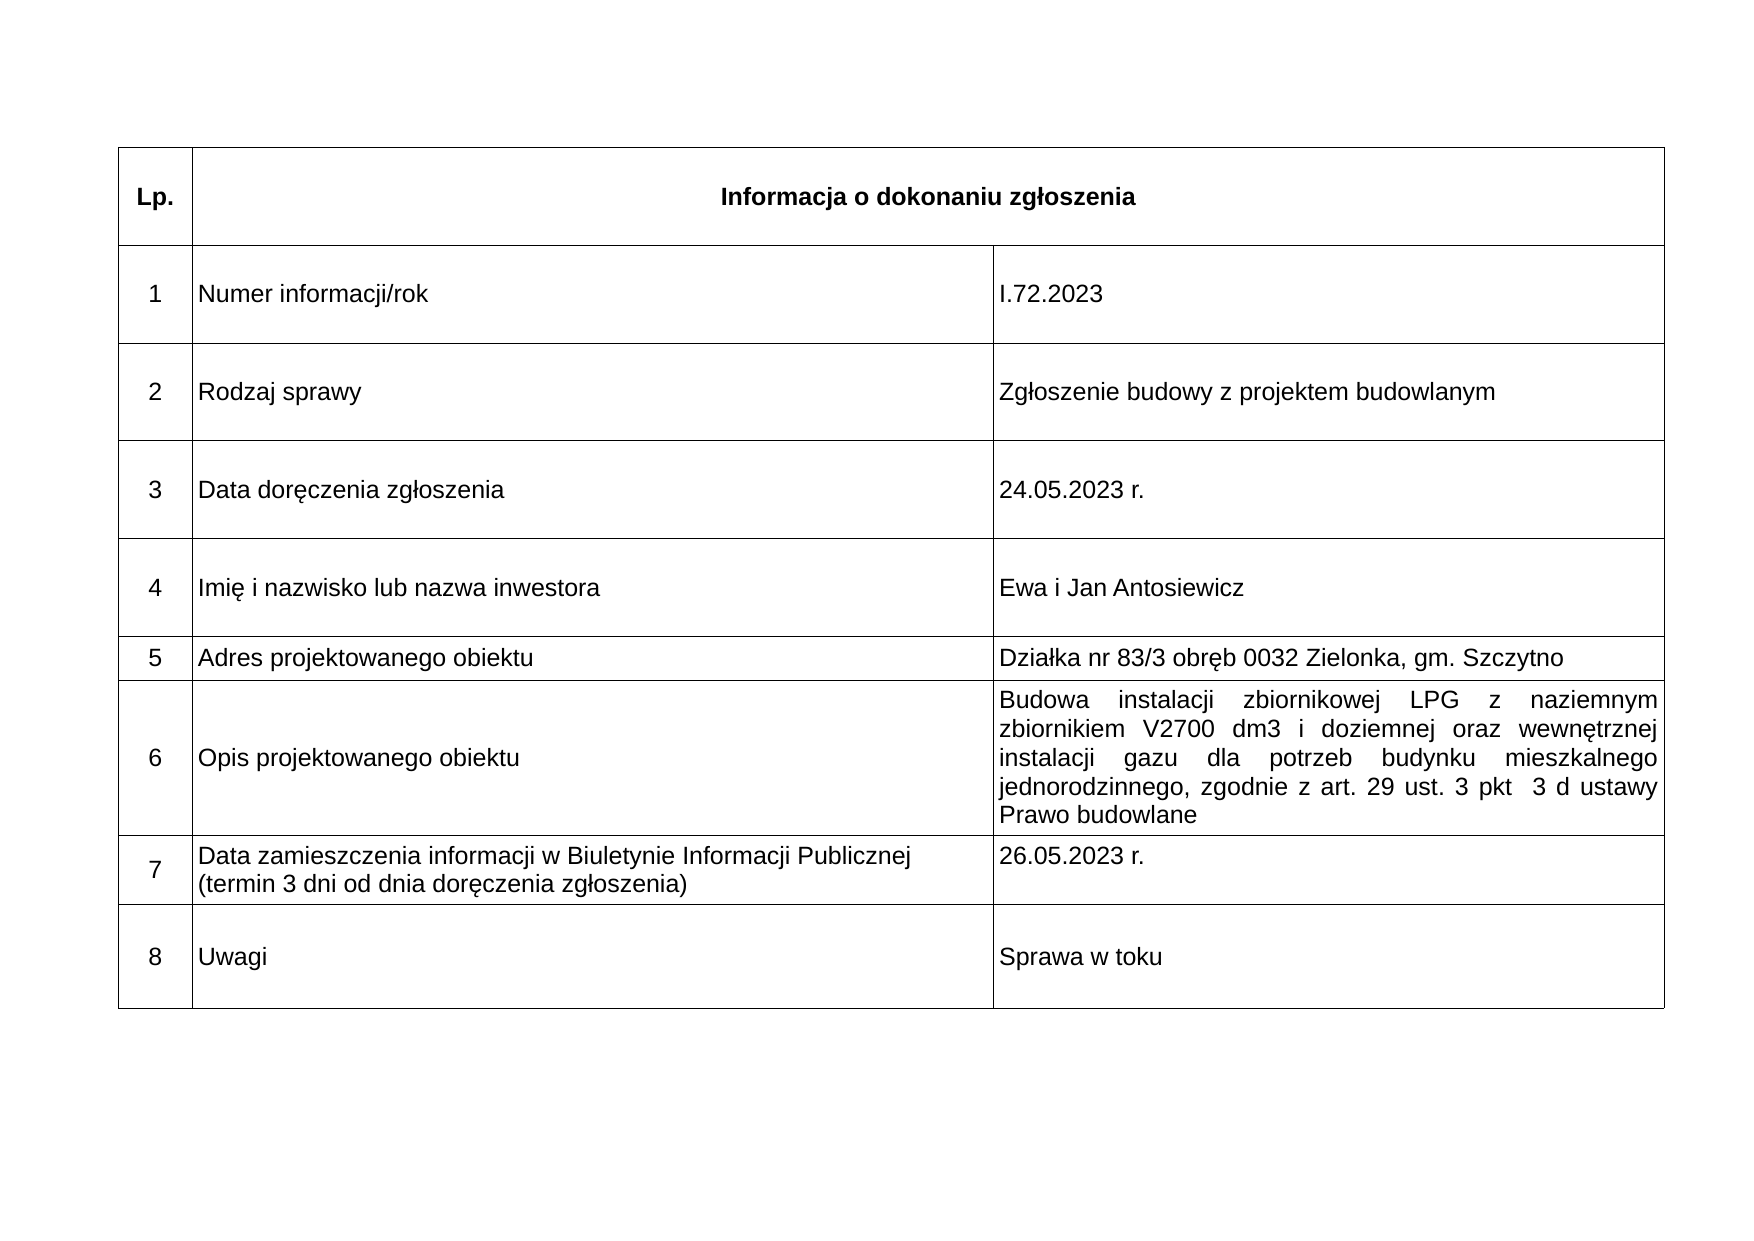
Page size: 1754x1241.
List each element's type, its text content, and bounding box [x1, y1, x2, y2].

table_header Lp. [119, 148, 192, 245]
table_cell 24.05.2023 r. [994, 441, 1664, 538]
table_cell Data doręczenia zgłoszenia [193, 441, 993, 538]
table_cell Uwagi [193, 905, 993, 1008]
table_cell Ewa i Jan Antosiewicz [994, 539, 1664, 636]
table_cell Opis projektowanego obiektu [193, 681, 993, 835]
table_cell Budowa instalacji zbiornikowej LPG z naziemnym zbiornikiem V2700 dm3 i doziemnej oraz wewnętrznej instalacji gazu dla potrzeb budynku mieszkalnego jednorodzinnego, zgodnie z art. 29 ust. 3 pkt 3 d ustawy Prawo budowlane [994, 681, 1664, 835]
table_cell 3 [119, 441, 192, 538]
table_cell 2 [119, 344, 192, 440]
table_cell 1 [119, 246, 192, 342]
table_cell Numer informacji/rok [193, 246, 993, 342]
table_cell 8 [119, 905, 192, 1008]
table_cell 4 [119, 539, 192, 636]
table_cell Imię i nazwisko lub nazwa inwestora [193, 539, 993, 636]
table_cell Rodzaj sprawy [193, 344, 993, 440]
table_cell 7 [119, 836, 192, 904]
table_cell Działka nr 83/3 obręb 0032 Zielonka, gm. Szczytno [994, 637, 1664, 679]
table_cell Adres projektowanego obiektu [193, 637, 993, 679]
table_cell Sprawa w toku [994, 905, 1664, 1008]
table_header Informacja o dokonaniu zgłoszenia [193, 148, 1664, 245]
table_cell 5 [119, 637, 192, 679]
table_cell 26.05.2023 r. [994, 836, 1664, 904]
table_cell Zgłoszenie budowy z projektem budowlanym [994, 344, 1664, 440]
table_cell Data zamieszczenia informacji w Biuletynie Informacji Publicznej (termin 3 dni od dnia doręczenia zgłoszenia) [193, 836, 993, 904]
table_cell I.72.2023 [994, 246, 1664, 342]
table_cell 6 [119, 681, 192, 835]
